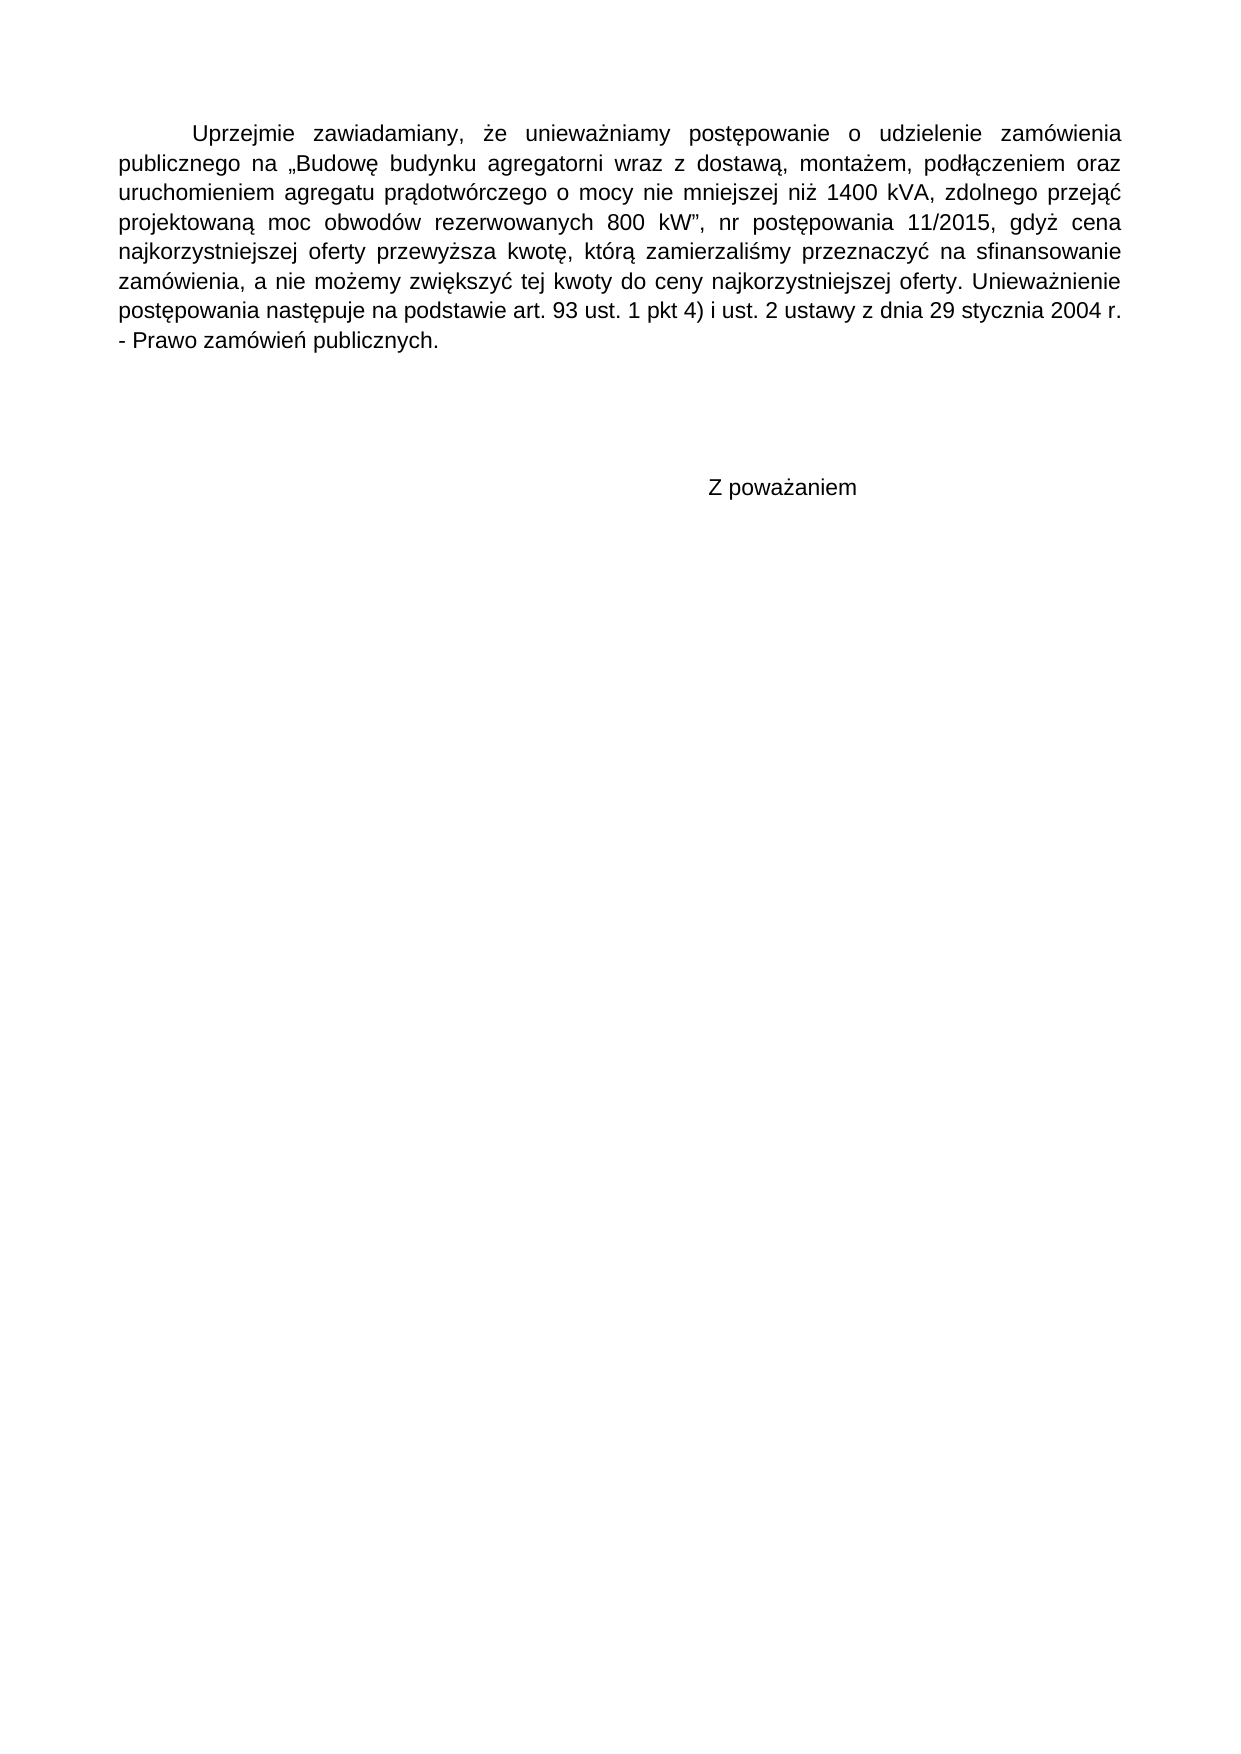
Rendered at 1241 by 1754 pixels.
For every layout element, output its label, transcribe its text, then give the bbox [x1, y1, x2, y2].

text Z poważaniem [118, 472, 1122, 501]
text Uprzejmie zawiadamiany, że unieważniamy postępowanie o udzielenie zamówienia publicznego na „Budowę budynku agregatorni wraz z dostawą, montażem, podłączeniem oraz uruchomieniem agregatu prądotwórczego o mocy nie mniejszej niż 1400 kVA, zdolnego przejąć projektowaną moc obwodów rezerwowanych 800 kW”, nr postępowania 11/2015, gdyż cena najkorzystniejszej oferty przewyższa kwotę, którą zamierzaliśmy przeznaczyć na sfinansowanie zamówienia, a nie możemy zwiększyć tej kwoty do ceny najkorzystniejszej oferty. Unieważnienie postępowania następuje na podstawie art. 93 ust. 1 pkt 4) i ust. 2 ustawy z dnia 29 stycznia 2004 r. - Prawo zamówień publicznych. [118, 118, 1122, 354]
